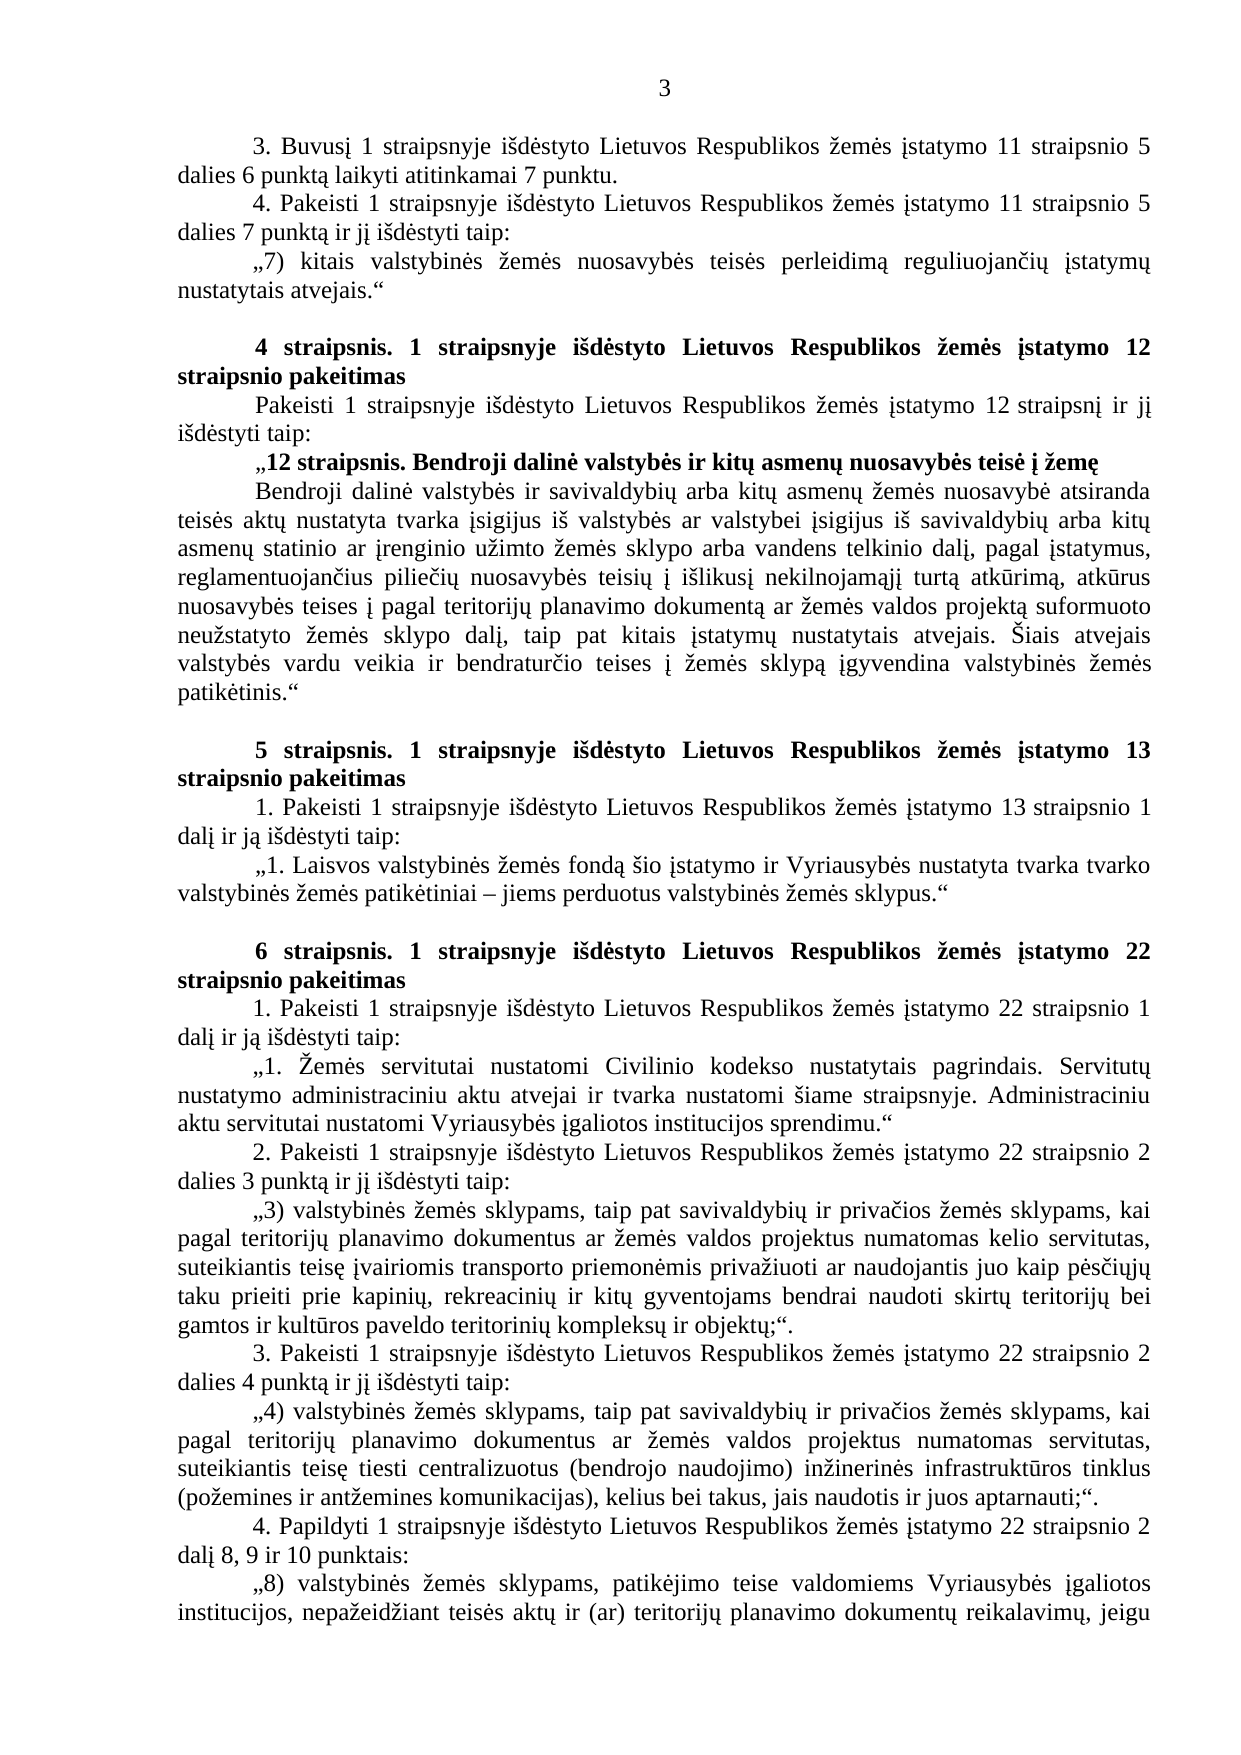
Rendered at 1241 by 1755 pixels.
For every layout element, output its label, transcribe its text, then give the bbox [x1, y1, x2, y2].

text 1. Pakeisti 1 straipsnyje išdėstyto Lietuvos Respublikos žemės įstatymo 13 straipsnio 1 dalį ir ją išdėstyti taip: [177, 792, 1152, 850]
text „12 straipsnis. Bendroji dalinė valstybės ir kitų asmenų nuosavybės teisė į žemę [177, 447, 1152, 476]
text „1. Laisvos valstybinės žemės fondą šio įstatymo ir Vyriausybės nustatyta tvarka tvarko valstybinės žemės patikėtiniai – jiems perduotus valstybinės žemės sklypus.“ [177, 850, 1152, 907]
text „4) valstybinės žemės sklypams, taip pat savivaldybių ir privačios žemės sklypams, kai pagal teritorijų planavimo dokumentus ar žemės valdos projektus numatomas servitutas, suteikiantis teisę tiesti centralizuotus (bendrojo naudojimo) inžinerinės infrastruktūros tinklus (požemines ir antžemines komunikacijas), kelius bei takus, jais naudotis ir juos aptarnauti;“. [177, 1396, 1152, 1511]
text 4. Pakeisti 1 straipsnyje išdėstyto Lietuvos Respublikos žemės įstatymo 11 straipsnio 5 dalies 7 punktą ir jį išdėstyti taip: [177, 188, 1152, 246]
text 5 straipsnis. 1 straipsnyje išdėstyto Lietuvos Respublikos žemės įstatymo 13 straipsnio pakeitimas [177, 735, 1152, 792]
text 4. Papildyti 1 straipsnyje išdėstyto Lietuvos Respublikos žemės įstatymo 22 straipsnio 2 dalį 8, 9 ir 10 punktais: [177, 1511, 1152, 1568]
text 1. Pakeisti 1 straipsnyje išdėstyto Lietuvos Respublikos žemės įstatymo 22 straipsnio 1 dalį ir ją išdėstyti taip: [177, 993, 1152, 1051]
text „3) valstybinės žemės sklypams, taip pat savivaldybių ir privačios žemės sklypams, kai pagal teritorijų planavimo dokumentus ar žemės valdos projektus numatomas kelio servitutas, suteikiantis teisę įvairiomis transporto priemonėmis privažiuoti ar naudojantis juo kaip pėsčiųjų taku prieiti prie kapinių, rekreacinių ir kitų gyventojams bendrai naudoti skirtų teritorijų bei gamtos ir kultūros paveldo teritorinių kompleksų ir objektų;“. [177, 1195, 1152, 1338]
text 3. Buvusį 1 straipsnyje išdėstyto Lietuvos Respublikos žemės įstatymo 11 straipsnio 5 dalies 6 punktą laikyti atitinkamai 7 punktu. [177, 131, 1152, 188]
text „7) kitais valstybinės žemės nuosavybės teisės perleidimą reguliuojančių įstatymų nustatytais atvejais.“ [177, 246, 1152, 303]
text Pakeisti 1 straipsnyje išdėstyto Lietuvos Respublikos žemės įstatymo 12 straipsnį ir jį išdėstyti taip: [177, 390, 1152, 447]
text „1. Žemės servitutai nustatomi Civilinio kodekso nustatytais pagrindais. Servitutų nustatymo administraciniu aktu atvejai ir tvarka nustatomi šiame straipsnyje. Administraciniu aktu servitutai nustatomi Vyriausybės įgaliotos institucijos sprendimu.“ [177, 1051, 1152, 1137]
text 3. Pakeisti 1 straipsnyje išdėstyto Lietuvos Respublikos žemės įstatymo 22 straipsnio 2 dalies 4 punktą ir jį išdėstyti taip: [177, 1338, 1152, 1396]
text 2. Pakeisti 1 straipsnyje išdėstyto Lietuvos Respublikos žemės įstatymo 22 straipsnio 2 dalies 3 punktą ir jį išdėstyti taip: [177, 1137, 1152, 1195]
text 6 straipsnis. 1 straipsnyje išdėstyto Lietuvos Respublikos žemės įstatymo 22 straipsnio pakeitimas [177, 936, 1152, 993]
text 4 straipsnis. 1 straipsnyje išdėstyto Lietuvos Respublikos žemės įstatymo 12 straipsnio pakeitimas [177, 332, 1152, 390]
text „8) valstybinės žemės sklypams, patikėjimo teise valdomiems Vyriausybės įgaliotos institucijos, nepažeidžiant teisės aktų ir (ar) teritorijų planavimo dokumentų reikalavimų, jeigu [177, 1568, 1152, 1626]
text Bendroji dalinė valstybės ir savivaldybių arba kitų asmenų žemės nuosavybė atsiranda teisės aktų nustatyta tvarka įsigijus iš valstybės ar valstybei įsigijus iš savivaldybių arba kitų asmenų statinio ar įrenginio užimto žemės sklypo arba vandens telkinio dalį, pagal įstatymus, reglamentuojančius piliečių nuosavybės teisių į išlikusį nekilnojamąjį turtą atkūrimą, atkūrus nuosavybės teises į pagal teritorijų planavimo dokumentą ar žemės valdos projektą suformuoto neužstatyto žemės sklypo dalį, taip pat kitais įstatymų nustatytais atvejais. Šiais atvejais valstybės vardu veikia ir bendraturčio teises į žemės sklypą įgyvendina valstybinės žemės patikėtinis.“ [177, 476, 1152, 706]
